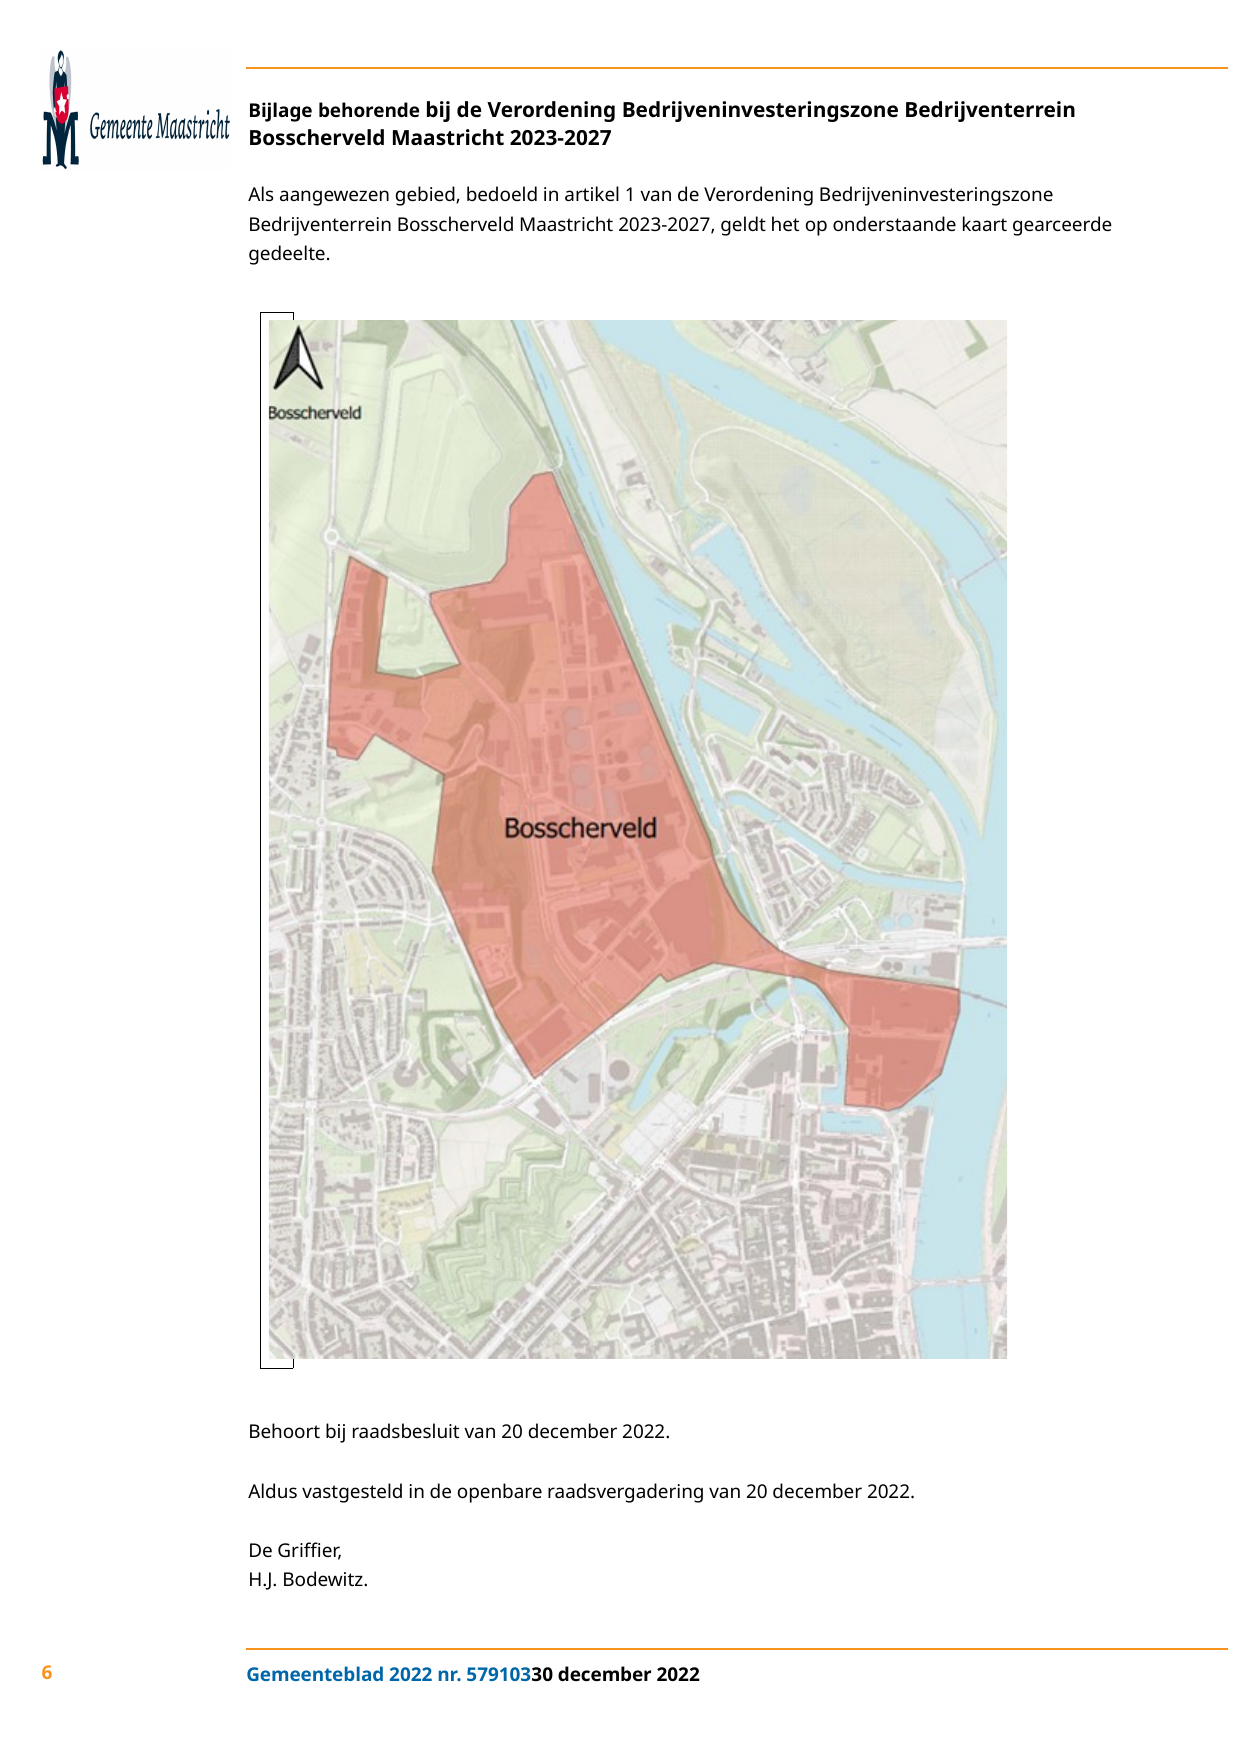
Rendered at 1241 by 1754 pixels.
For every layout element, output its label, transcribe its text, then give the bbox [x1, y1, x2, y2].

text Aldus vastgesteld in de openbare raadsvergadering van 20 december 2022. [248, 1478, 1152, 1503]
text Bijlage behorende bij de Verordening Bedrijveninvesteringszone Bedrijventerrein Bosscherveld Maastricht 2023-2027 [248, 95, 1152, 152]
text H.J. Bodewitz. [248, 1567, 1152, 1592]
text Behoort bij raadsbesluit van 20 december 2022. [248, 1419, 1152, 1444]
picture [41, 47, 231, 172]
picture [268, 320, 1008, 1359]
text De Griffier, [248, 1537, 1152, 1563]
text Als aangewezen gebied, bedoeld in artikel 1 van de Verordening Bedrijveninvesteringszone Bedrijventerrein Bosscherveld Maastricht 2023-2027, geldt het op onderstaande kaart gearceerde gedeelte. [248, 181, 1152, 266]
